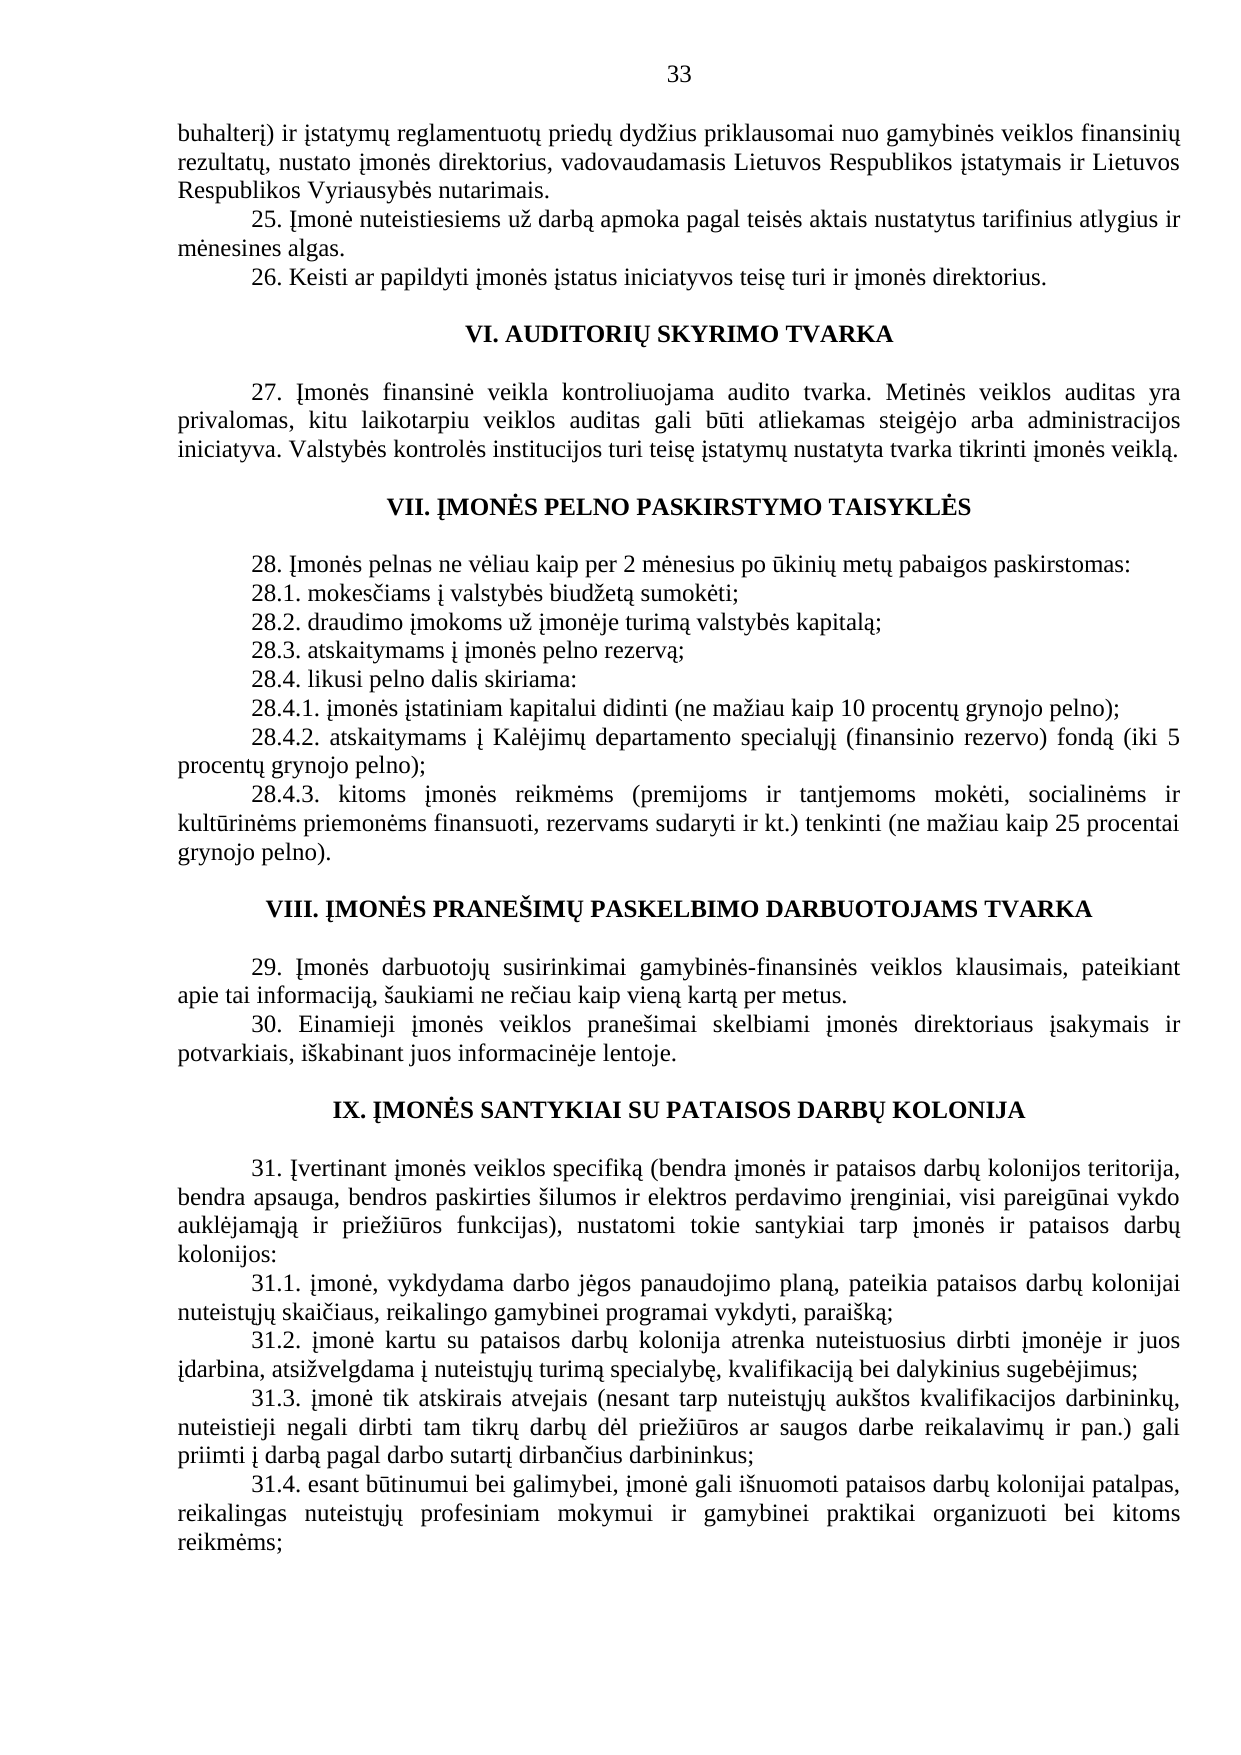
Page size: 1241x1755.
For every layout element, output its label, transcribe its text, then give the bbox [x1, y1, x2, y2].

text 27. Įmonės finansinė veikla kontroliuojama audito tvarka. Metinės veiklos auditas yra privalomas, kitu laikotarpiu veiklos auditas gali būti atliekamas steigėjo arba administracijos iniciatyva. Valstybės kontrolės institucijos turi teisę įstatymų nustatyta tvarka tikrinti įmonės veiklą. [177, 377, 1181, 463]
text 26. Keisti ar papildyti įmonės įstatus iniciatyvos teisę turi ir įmonės direktorius. [177, 262, 1181, 291]
text 30. Einamieji įmonės veiklos pranešimai skelbiami įmonės direktoriaus įsakymais ir potvarkiais, iškabinant juos informacinėje lentoje. [177, 1009, 1181, 1067]
text 31.1. įmonė, vykdydama darbo jėgos panaudojimo planą, pateikia pataisos darbų kolonijai nuteistųjų skaičiaus, reikalingo gamybinei programai vykdyti, paraišką; [177, 1268, 1181, 1326]
text IX. ĮMONĖS SANTYKIAI SU PATAISOS DARBŲ KOLONIJA [177, 1096, 1181, 1124]
text 28.3. atskaitymams į įmonės pelno rezervą; [177, 636, 1181, 664]
text 31. Įvertinant įmonės veiklos specifiką (bendra įmonės ir pataisos darbų kolonijos teritorija, bendra apsauga, bendros paskirties šilumos ir elektros perdavimo įrenginiai, visi pareigūnai vykdo auklėjamąją ir priežiūros funkcijas), nustatomi tokie santykiai tarp įmonės ir pataisos darbų kolonijos: [177, 1153, 1181, 1268]
text 25. Įmonė nuteistiesiems už darbą apmoka pagal teisės aktais nustatytus tarifinius atlygius ir mėnesines algas. [177, 204, 1181, 262]
text 28.2. draudimo įmokoms už įmonėje turimą valstybės kapitalą; [177, 607, 1181, 636]
text 31.2. įmonė kartu su pataisos darbų kolonija atrenka nuteistuosius dirbti įmonėje ir juos įdarbina, atsižvelgdama į nuteistųjų turimą specialybę, kvalifikaciją bei dalykinius sugebėjimus; [177, 1326, 1181, 1383]
text 29. Įmonės darbuotojų susirinkimai gamybinės-finansinės veiklos klausimais, pateikiant apie tai informaciją, šaukiami ne rečiau kaip vieną kartą per metus. [177, 952, 1181, 1009]
text buhalterį) ir įstatymų reglamentuotų priedų dydžius priklausomai nuo gamybinės veiklos finansinių rezultatų, nustato įmonės direktorius, vadovaudamasis Lietuvos Respublikos įstatymais ir Lietuvos Respublikos Vyriausybės nutarimais. [177, 118, 1181, 204]
text 31.4. esant būtinumui bei galimybei, įmonė gali išnuomoti pataisos darbų kolonijai patalpas, reikalingas nuteistųjų profesiniam mokymui ir gamybinei praktikai organizuoti bei kitoms reikmėms; [177, 1469, 1181, 1556]
text 28.1. mokesčiams į valstybės biudžetą sumokėti; [177, 578, 1181, 607]
text 28.4.2. atskaitymams į Kalėjimų departamento specialųjį (finansinio rezervo) fondą (iki 5 procentų grynojo pelno); [177, 722, 1181, 779]
text VII. ĮMONĖS PELNO PASKIRSTYMO TAISYKLĖS [177, 492, 1181, 521]
text VIII. ĮMONĖS PRANEŠIMŲ PASKELBIMO DARBUOTOJAMS TVARKA [177, 894, 1181, 923]
text VI. AUDITORIŲ SKYRIMO TVARKA [177, 319, 1181, 348]
text 28.4.1. įmonės įstatiniam kapitalui didinti (ne mažiau kaip 10 procentų grynojo pelno); [177, 693, 1181, 722]
text 31.3. įmonė tik atskirais atvejais (nesant tarp nuteistųjų aukštos kvalifikacijos darbininkų, nuteistieji negali dirbti tam tikrų darbų dėl priežiūros ar saugos darbe reikalavimų ir pan.) gali priimti į darbą pagal darbo sutartį dirbančius darbininkus; [177, 1383, 1181, 1469]
text 28.4.3. kitoms įmonės reikmėms (premijoms ir tantjemoms mokėti, socialinėms ir kultūrinėms priemonėms finansuoti, rezervams sudaryti ir kt.) tenkinti (ne mažiau kaip 25 procentai grynojo pelno). [177, 779, 1181, 866]
text 28.4. likusi pelno dalis skiriama: [177, 664, 1181, 693]
text 28. Įmonės pelnas ne vėliau kaip per 2 mėnesius po ūkinių metų pabaigos paskirstomas: [177, 549, 1181, 578]
